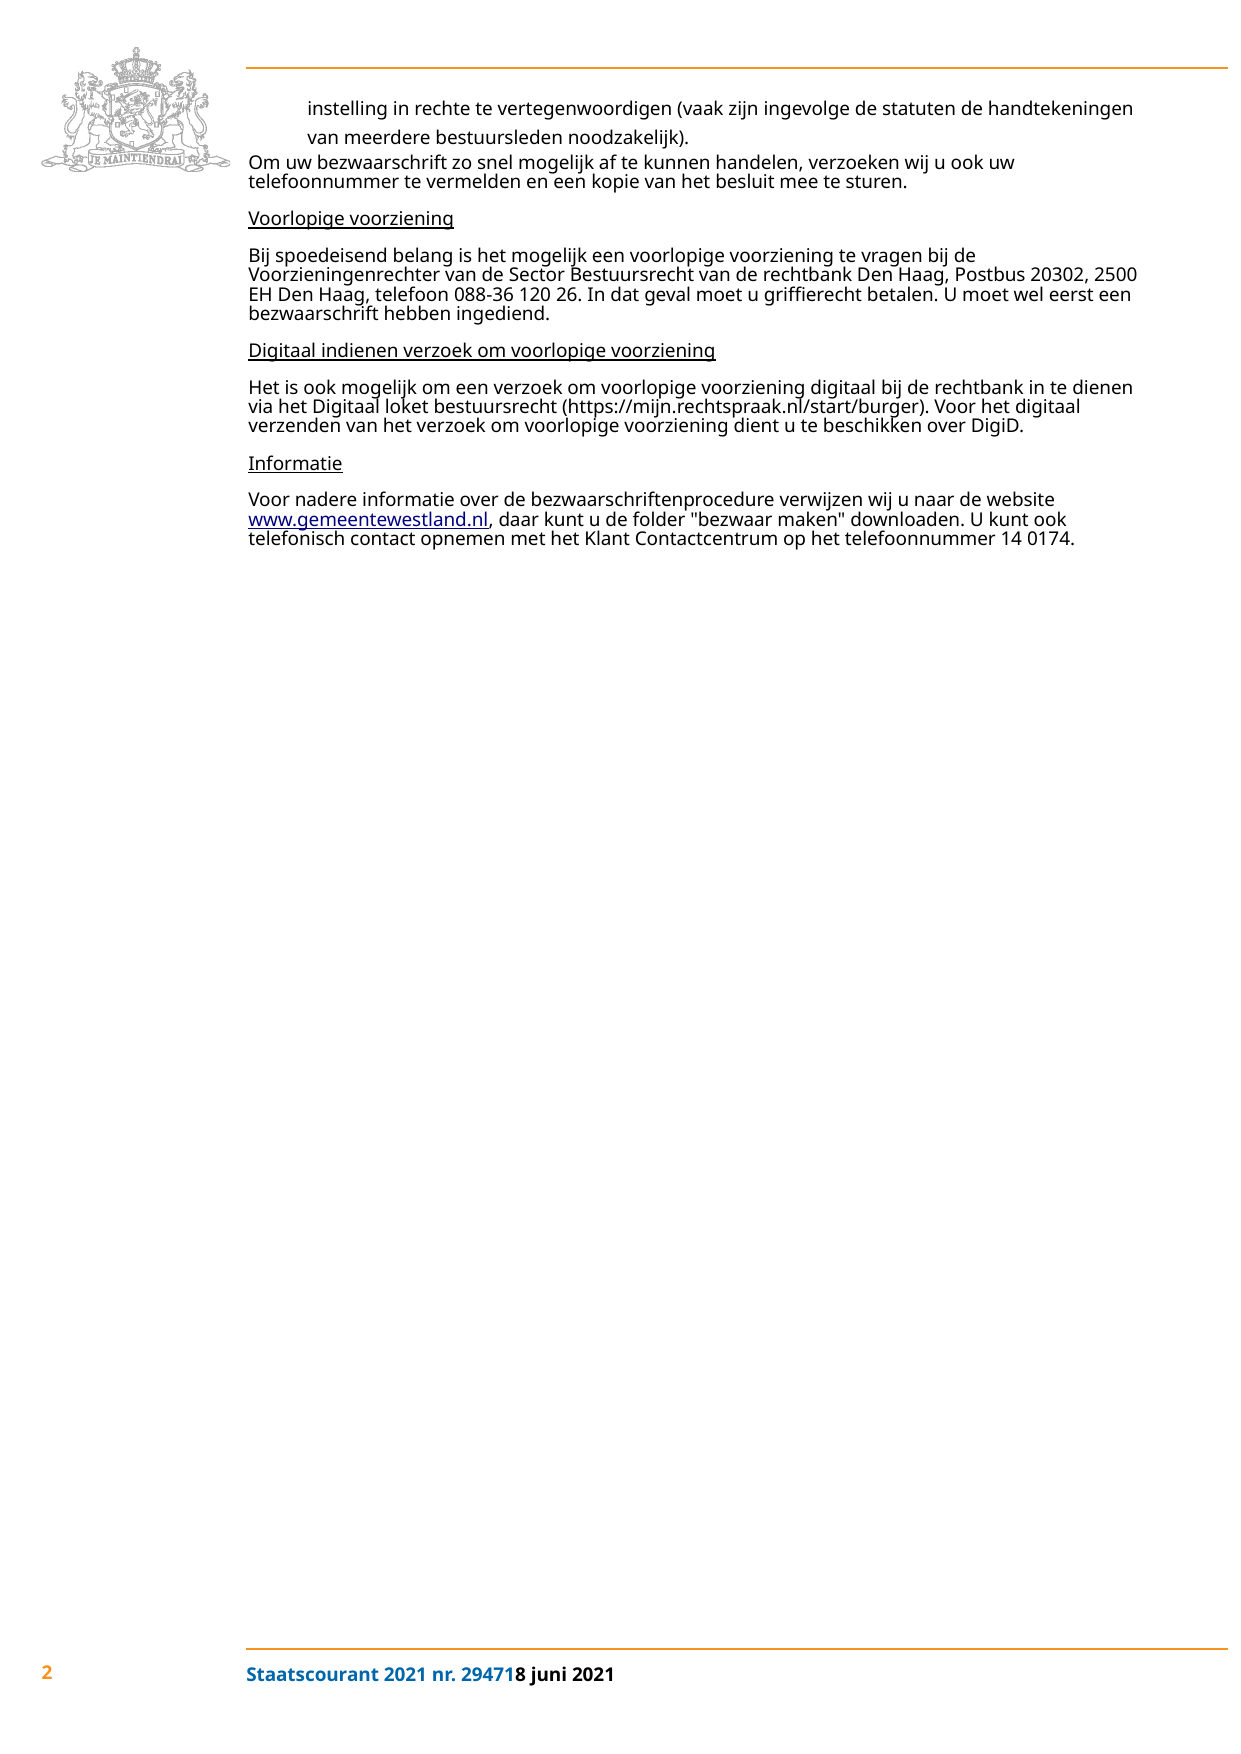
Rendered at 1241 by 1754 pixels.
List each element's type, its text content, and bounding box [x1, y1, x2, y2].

picture [41, 47, 231, 172]
text Voorlopige voorziening [248, 210, 1152, 229]
text Bij spoedeisend belang is het mogelijk een voorlopige voorziening te vragen bij de Voorzieningenrechter van de Sector Bestuursrecht van de rechtbank Den Haag, Postbus 20302, 2500 EH Den Haag, telefoon 088-36 120 26. In dat geval moet u griffierecht betalen. U moet wel eerst een bezwaarschrift hebben ingediend. [248, 247, 1152, 324]
list instelling in rechte te vertegenwoordigen (vaak zijn ingevolge de statuten de handtekeningen van meerdere bestuursleden noodzakelijk). [248, 95, 1152, 150]
text Informatie [248, 454, 1152, 474]
text Om uw bezwaarschrift zo snel mogelijk af te kunnen handelen, verzoeken wij u ook uw telefoonnummer te vermelden en een kopie van het besluit mee te sturen. [248, 154, 1152, 192]
text Het is ook mogelijk om een verzoek om voorlopige voorziening digitaal bij de rechtbank in te dienen via het Digitaal loket bestuursrecht (https://mijn.rechtspraak.nl/start/burger). Voor het digitaal verzenden van het verzoek om voorlopige voorziening dient u te beschikken over DigiD. [248, 379, 1152, 437]
text Digitaal indienen verzoek om voorlopige voorziening [248, 342, 1152, 361]
text Voor nadere informatie over de bezwaarschriftenprocedure verwijzen wij u naar de website www.gemeentewestland.nl, daar kunt u de folder "bezwaar maken" downloaden. U kunt ook telefonisch contact opnemen met het Klant Contactcentrum op het telefoonnummer 14 0174. [248, 491, 1152, 549]
